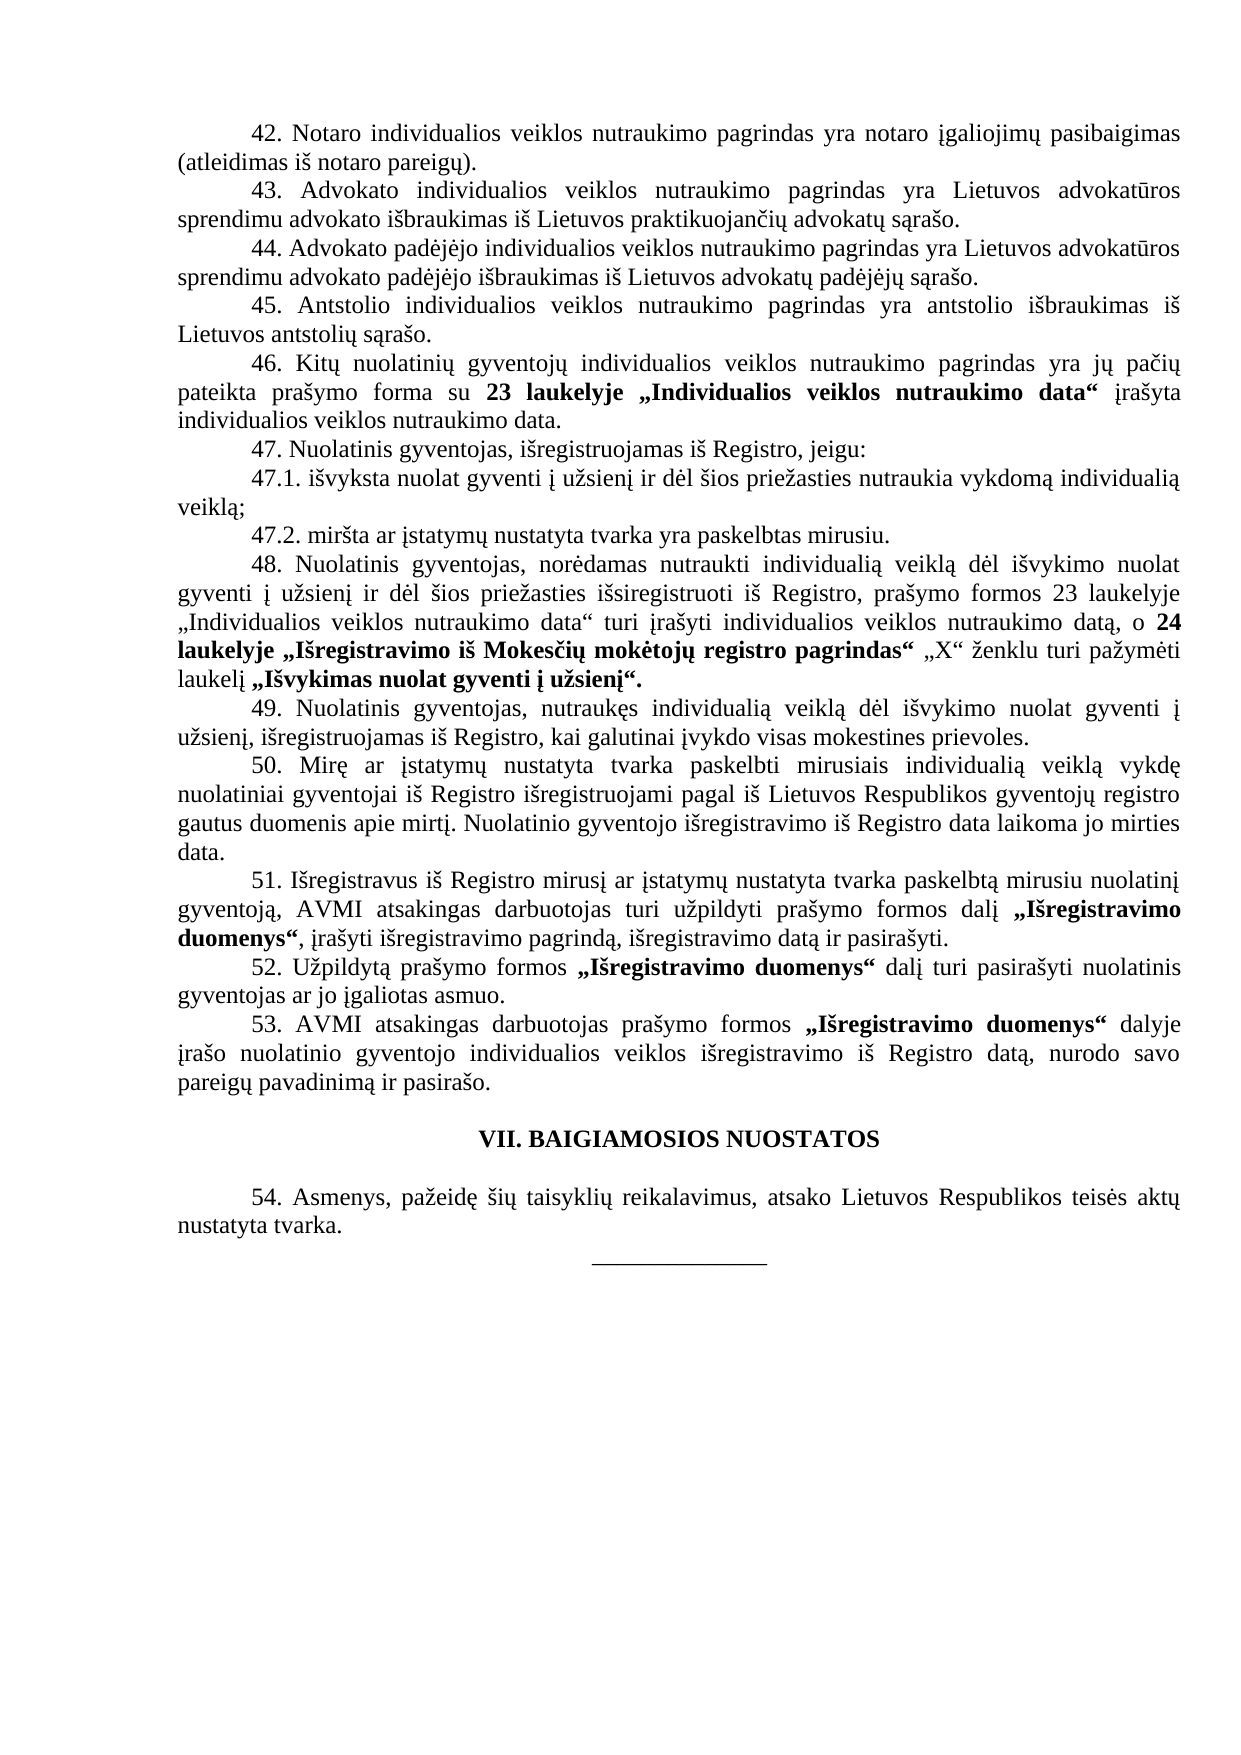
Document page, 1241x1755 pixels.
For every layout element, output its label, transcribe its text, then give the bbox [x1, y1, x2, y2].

text 48. Nuolatinis gyventojas, norėdamas nutraukti individualią veiklą dėl išvykimo nuolat gyventi į užsienį ir dėl šios priežasties išsiregistruoti iš Registro, prašymo formos 23 laukelyje „Individualios veiklos nutraukimo data“ turi įrašyti individualios veiklos nutraukimo datą, o 24 laukelyje „Išregistravimo iš Mokesčių mokėtojų registro pagrindas“ „X“ ženklu turi pažymėti laukelį „Išvykimas nuolat gyventi į užsienį“. [177, 549, 1181, 693]
text 47.2. miršta ar įstatymų nustatyta tvarka yra paskelbtas mirusiu. [177, 521, 1181, 549]
text 47.1. išvyksta nuolat gyventi į užsienį ir dėl šios priežasties nutraukia vykdomą individualią veiklą; [177, 463, 1181, 521]
text 51. Išregistravus iš Registro mirusį ar įstatymų nustatyta tvarka paskelbtą mirusiu nuolatinį gyventoją, AVMI atsakingas darbuotojas turi užpildyti prašymo formos dalį „Išregistravimo duomenys“, įrašyti išregistravimo pagrindą, išregistravimo datą ir pasirašyti. [177, 866, 1181, 952]
text 43. Advokato individualios veiklos nutraukimo pagrindas yra Lietuvos advokatūros sprendimu advokato išbraukimas iš Lietuvos praktikuojančių advokatų sąrašo. [177, 176, 1181, 233]
text 54. Asmenys, pažeidę šių taisyklių reikalavimus, atsako Lietuvos Respublikos teisės aktų nustatyta tvarka. [177, 1182, 1181, 1239]
text 49. Nuolatinis gyventojas, nutraukęs individualią veiklą dėl išvykimo nuolat gyventi į užsienį, išregistruojamas iš Registro, kai galutinai įvykdo visas mokestines prievoles. [177, 693, 1181, 751]
text 50. Mirę ar įstatymų nustatyta tvarka paskelbti mirusiais individualią veiklą vykdę nuolatiniai gyventojai iš Registro išregistruojami pagal iš Lietuvos Respublikos gyventojų registro gautus duomenis apie mirtį. Nuolatinio gyventojo išregistravimo iš Registro data laikoma jo mirties data. [177, 751, 1181, 866]
text VII. BAIGIAMOSIOS NUOSTATOS [177, 1124, 1181, 1153]
text 44. Advokato padėjėjo individualios veiklos nutraukimo pagrindas yra Lietuvos advokatūros sprendimu advokato padėjėjo išbraukimas iš Lietuvos advokatų padėjėjų sąrašo. [177, 233, 1181, 291]
text 45. Antstolio individualios veiklos nutraukimo pagrindas yra antstolio išbraukimas iš Lietuvos antstolių sąrašo. [177, 291, 1181, 348]
text ______________ [177, 1239, 1181, 1268]
text 42. Notaro individualios veiklos nutraukimo pagrindas yra notaro įgaliojimų pasibaigimas (atleidimas iš notaro pareigų). [177, 118, 1181, 176]
text 47. Nuolatinis gyventojas, išregistruojamas iš Registro, jeigu: [177, 434, 1181, 463]
text 52. Užpildytą prašymo formos „Išregistravimo duomenys“ dalį turi pasirašyti nuolatinis gyventojas ar jo įgaliotas asmuo. [177, 952, 1181, 1009]
text 53. AVMI atsakingas darbuotojas prašymo formos „Išregistravimo duomenys“ dalyje įrašo nuolatinio gyventojo individualios veiklos išregistravimo iš Registro datą, nurodo savo pareigų pavadinimą ir pasirašo. [177, 1009, 1181, 1096]
text 46. Kitų nuolatinių gyventojų individualios veiklos nutraukimo pagrindas yra jų pačių pateikta prašymo forma su 23 laukelyje „Individualios veiklos nutraukimo data“ įrašyta individualios veiklos nutraukimo data. [177, 348, 1181, 434]
